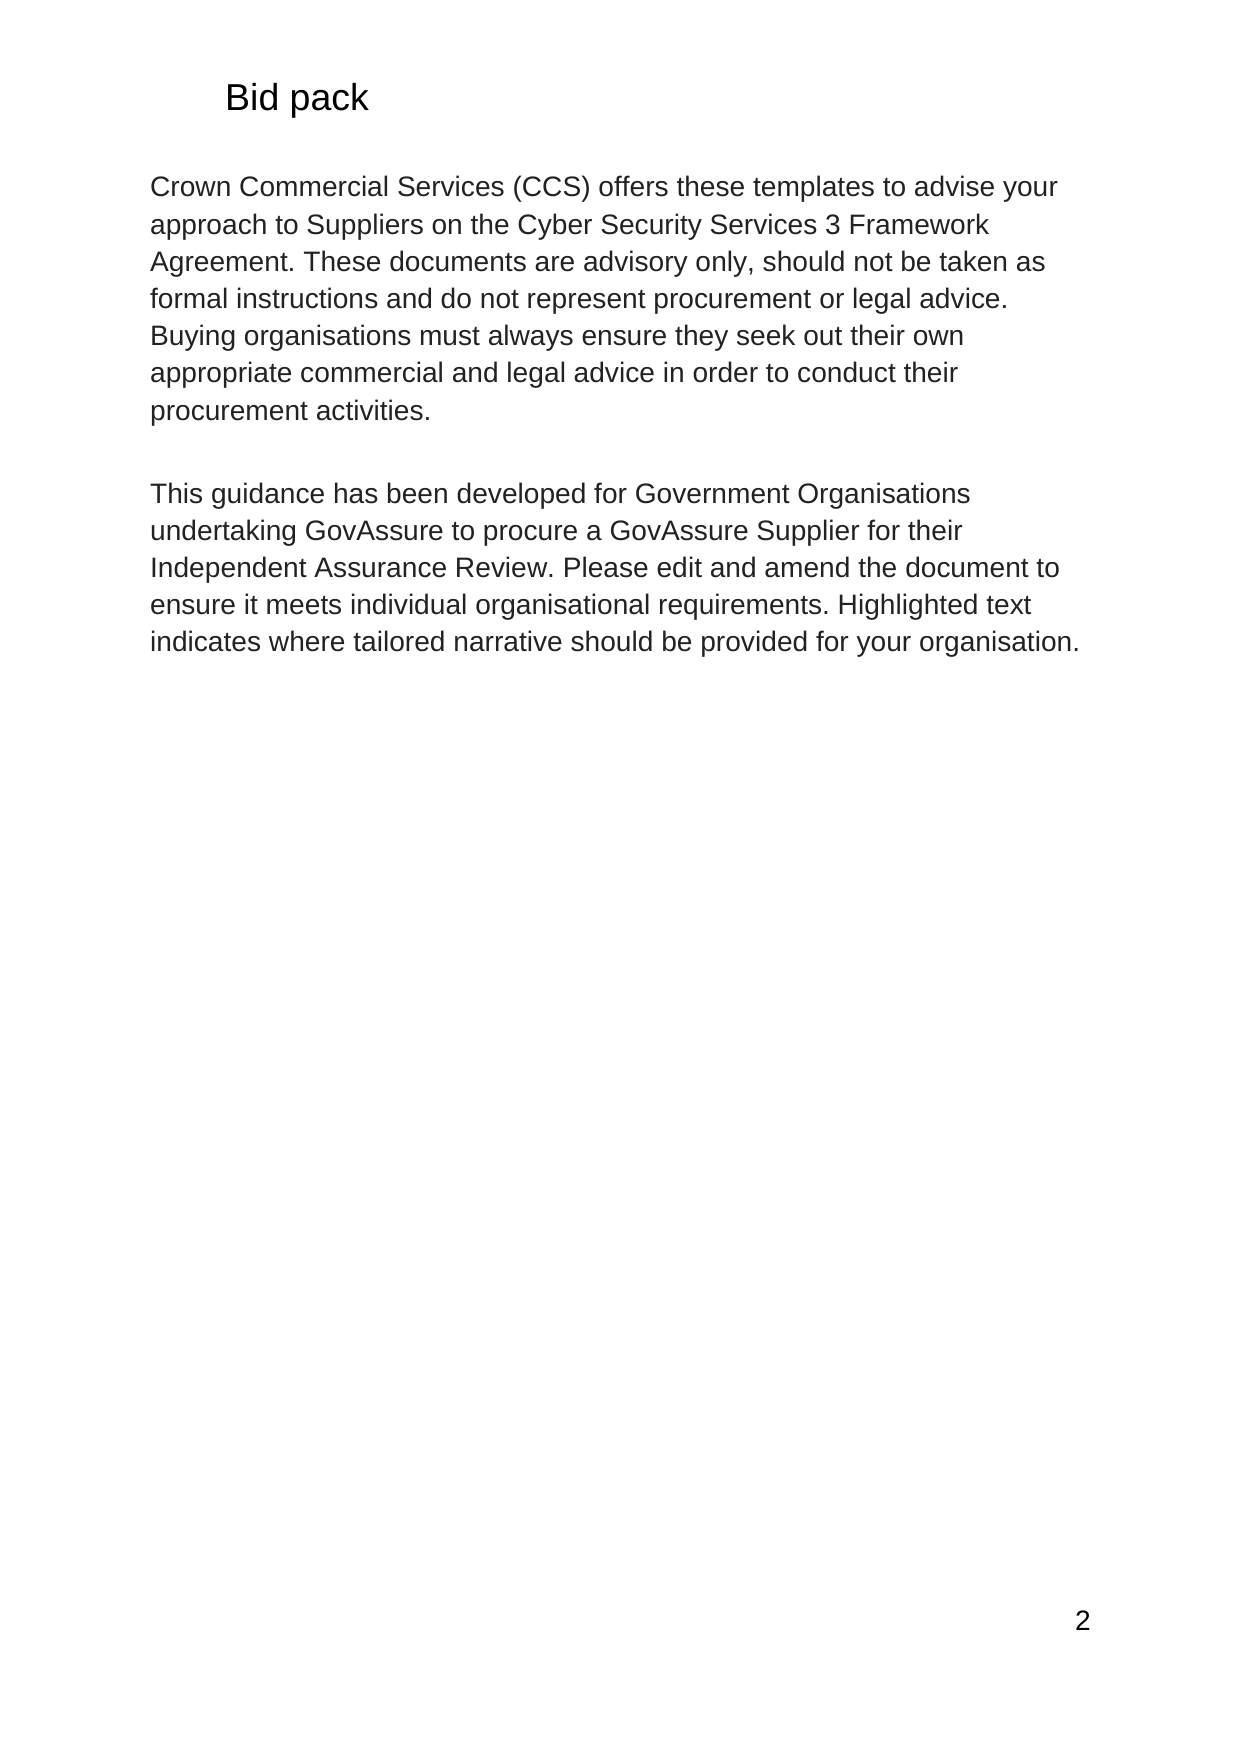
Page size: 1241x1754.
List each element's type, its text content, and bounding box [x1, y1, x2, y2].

subtitle Bid pack [150, 75, 1090, 118]
text This guidance has been developed for Government Organisations undertaking GovAssure to procure a GovAssure Supplier for their Independent Assurance Review. Please edit and amend the document to ensure it meets individual organisational requirements. Highlighted text indicates where tailored narrative should be provided for your organisation. [150, 477, 1090, 658]
text Crown Commercial Services (CCS) offers these templates to advise your approach to Suppliers on the Cyber Security Services 3 Framework Agreement. These documents are advisory only, should not be taken as formal instructions and do not represent procurement or legal advice. Buying organisations must always ensure they seek out their own appropriate commercial and legal advice in order to conduct their procurement activities. [150, 170, 1090, 426]
